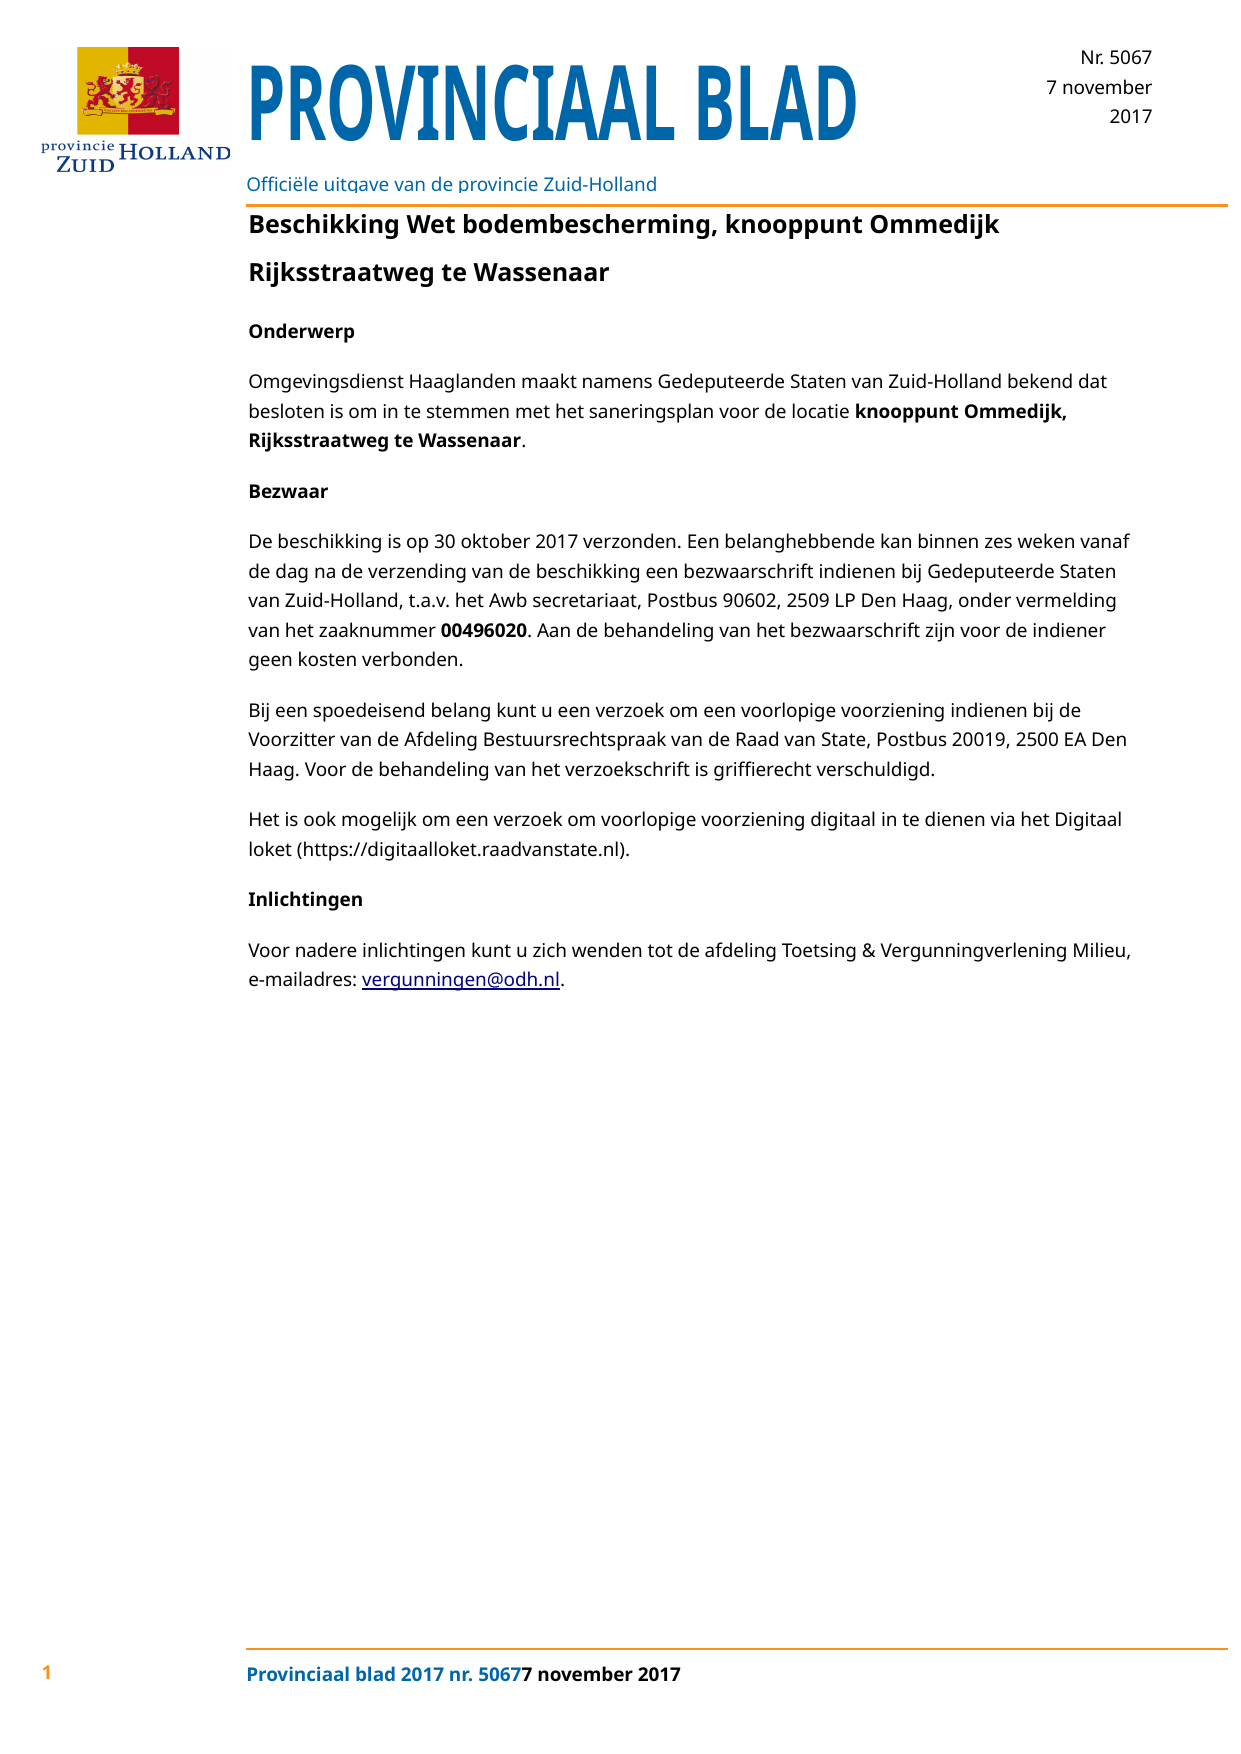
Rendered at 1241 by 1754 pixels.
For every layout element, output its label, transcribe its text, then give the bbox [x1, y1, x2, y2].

text Beschikking Wet bodembescherming, knooppunt Ommedijk Rijksstraatweg te Wassenaar [248, 207, 1152, 288]
text De beschikking is op 30 oktober 2017 verzonden. Een belanghebbende kan binnen zes weken vanaf de dag na de verzending van de beschikking een bezwaarschrift indienen bij Gedeputeerde Staten van Zuid-Holland, t.a.v. het Awb secretariaat, Postbus 90602, 2509 LP Den Haag, onder vermelding van het zaaknummer 00496020. Aan de behandeling van het bezwaarschrift zijn voor de indiener geen kosten verbonden. [248, 528, 1152, 672]
text Bij een spoedeisend belang kunt u een verzoek om een voorlopige voorziening indienen bij de Voorzitter van de Afdeling Bestuursrechtspraak van de Raad van State, Postbus 20019, 2500 EA Den Haag. Voor de behandeling van het verzoekschrift is griffierecht verschuldigd. [248, 697, 1152, 782]
text Onderwerp [248, 318, 1152, 344]
picture [41, 47, 231, 172]
text Het is ook mogelijk om een verzoek om voorlopige voorziening digitaal in te dienen via het Digitaal loket (https://digitaalloket.raadvanstate.nl). [248, 807, 1152, 862]
text Bezwaar [248, 478, 1152, 504]
text Voor nadere inlichtingen kunt u zich wenden tot de afdeling Toetsing & Vergunningverlening Milieu, e-mailadres: vergunningen@odh.nl. [248, 937, 1152, 992]
text Omgevingsdienst Haaglanden maakt namens Gedeputeerde Staten van Zuid-Holland bekend dat besloten is om in te stemmen met het saneringsplan voor de locatie knooppunt Ommedijk, Rijksstraatweg te Wassenaar. [248, 368, 1152, 453]
text Inlichtingen [248, 887, 1152, 912]
